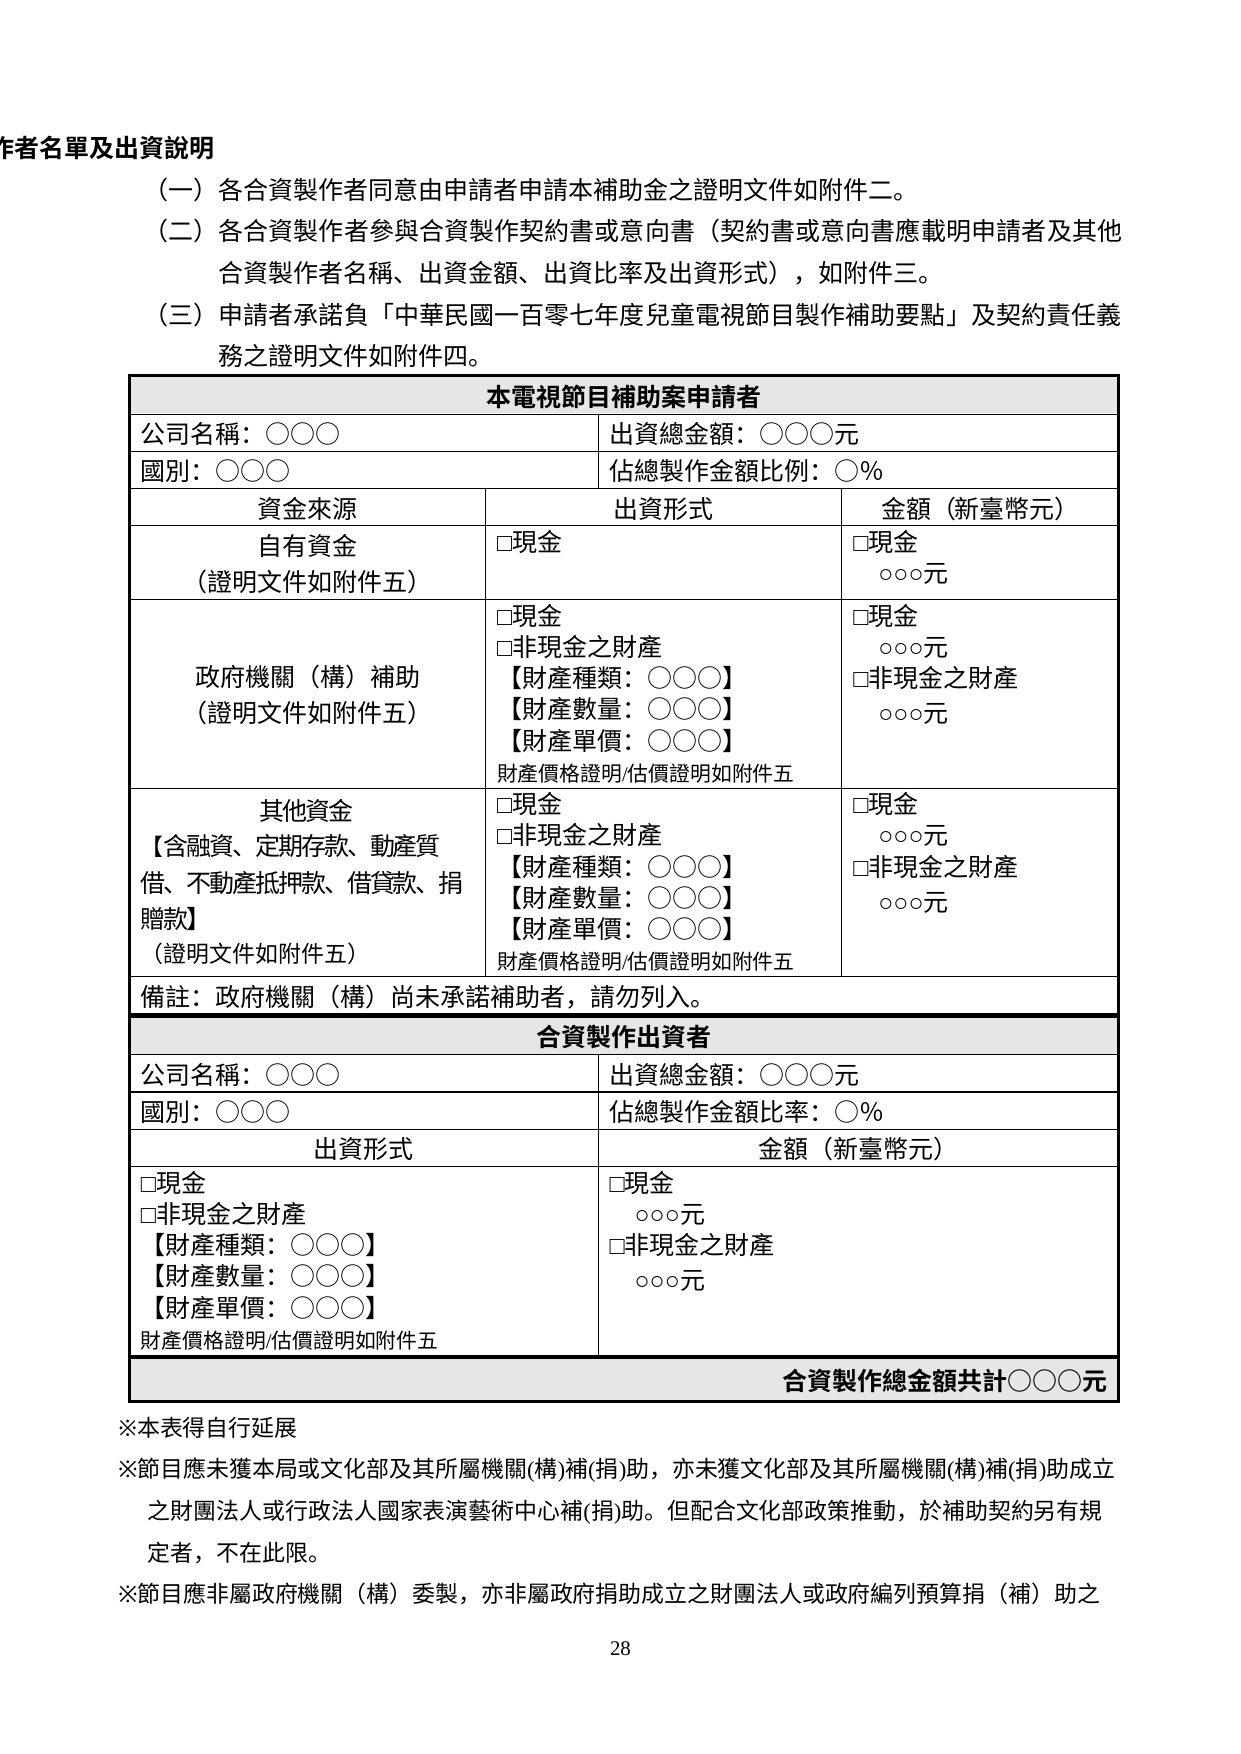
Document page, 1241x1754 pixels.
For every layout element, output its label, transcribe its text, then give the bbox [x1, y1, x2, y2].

table_header 本電視節目補助案申請者 [131, 377, 1117, 413]
table_cell □現金 ○○○元 □非現金之財產 ○○○元 [599, 1167, 1117, 1354]
text ※本表得自行延展 [118, 1403, 1122, 1444]
table_cell □現金 ○○○元 □非現金之財產 ○○○元 [842, 789, 1117, 976]
table_cell 國別：○○○ [131, 1093, 598, 1129]
table_cell □現金 ○○○元 [842, 526, 1117, 599]
table_cell 出資總金額：○○○元 [599, 1055, 1117, 1091]
table_cell 公司名稱：○○○ [131, 415, 598, 451]
table_cell 自有資金 （證明文件如附件五） [131, 526, 485, 599]
table_cell 金額（新臺幣元） [599, 1130, 1117, 1166]
table_cell 備註：政府機關（構）尚未承諾補助者，請勿列入。 [131, 977, 1117, 1013]
table_cell 出資總金額：○○○元 [599, 415, 1117, 451]
table_cell □現金 □非現金之財產 【財產種類：○○○】 【財產數量：○○○】 【財產單價：○○○】 財產價格證明/估價證明如附件五 [486, 789, 841, 976]
table_cell 政府機關（構）補助 （證明文件如附件五） [131, 600, 485, 787]
text （三）申請者承諾負「中華民國一百零七年度兒童電視節目製作補助要點」及契約責任義務之證明文件如附件四。 [143, 291, 1122, 374]
text （二）各合資製作者參與合資製作契約書或意向書（契約書或意向書應載明申請者及其他合資製作者名稱、出資金額、出資比率及出資形式），如附件三。 [143, 207, 1122, 291]
table_cell 出資形式 [486, 489, 841, 525]
text 四、合資製作者名單及出資說明 [0, 124, 1122, 166]
table_cell 金額（新臺幣元） [842, 489, 1117, 525]
table_cell 公司名稱：○○○ [131, 1055, 598, 1091]
table_cell 資金來源 [131, 489, 485, 525]
table_cell 佔總製作金額比例：○％ [599, 452, 1117, 488]
text ※節目應非屬政府機關（構）委製，亦非屬政府捐助成立之財團法人或政府編列預算捐（補）助之 [118, 1569, 1122, 1611]
table_cell 佔總製作金額比率：○％ [599, 1093, 1117, 1129]
table_cell 國別：○○○ [131, 452, 598, 488]
table_cell □現金 □非現金之財產 【財產種類：○○○】 【財產數量：○○○】 【財產單價：○○○】 財產價格證明/估價證明如附件五 [131, 1167, 598, 1354]
table_cell □現金 [486, 526, 841, 599]
table_cell □現金 ○○○元 □非現金之財產 ○○○元 [842, 600, 1117, 787]
table_cell 其他資金 【含融資、定期存款、動產質借、不動產抵押款、借貸款、捐贈款】 （證明文件如附件五） [131, 789, 485, 976]
text （一）各合資製作者同意由申請者申請本補助金之證明文件如附件二。 [143, 166, 1122, 207]
text ※節目應未獲本局或文化部及其所屬機關(構)補(捐)助，亦未獲文化部及其所屬機關(構)補(捐)助成立之財團法人或行政法人國家表演藝術中心補(捐)助。但配合文化部政策推動，於補助契約另有規定者，不在此限。 [118, 1444, 1122, 1569]
table_cell 合資製作總金額共計○○○元 [131, 1359, 1117, 1400]
table_cell 出資形式 [131, 1130, 598, 1166]
table_cell □現金 □非現金之財產 【財產種類：○○○】 【財產數量：○○○】 【財產單價：○○○】 財產價格證明/估價證明如附件五 [486, 600, 841, 787]
table_cell 合資製作出資者 [131, 1018, 1117, 1054]
